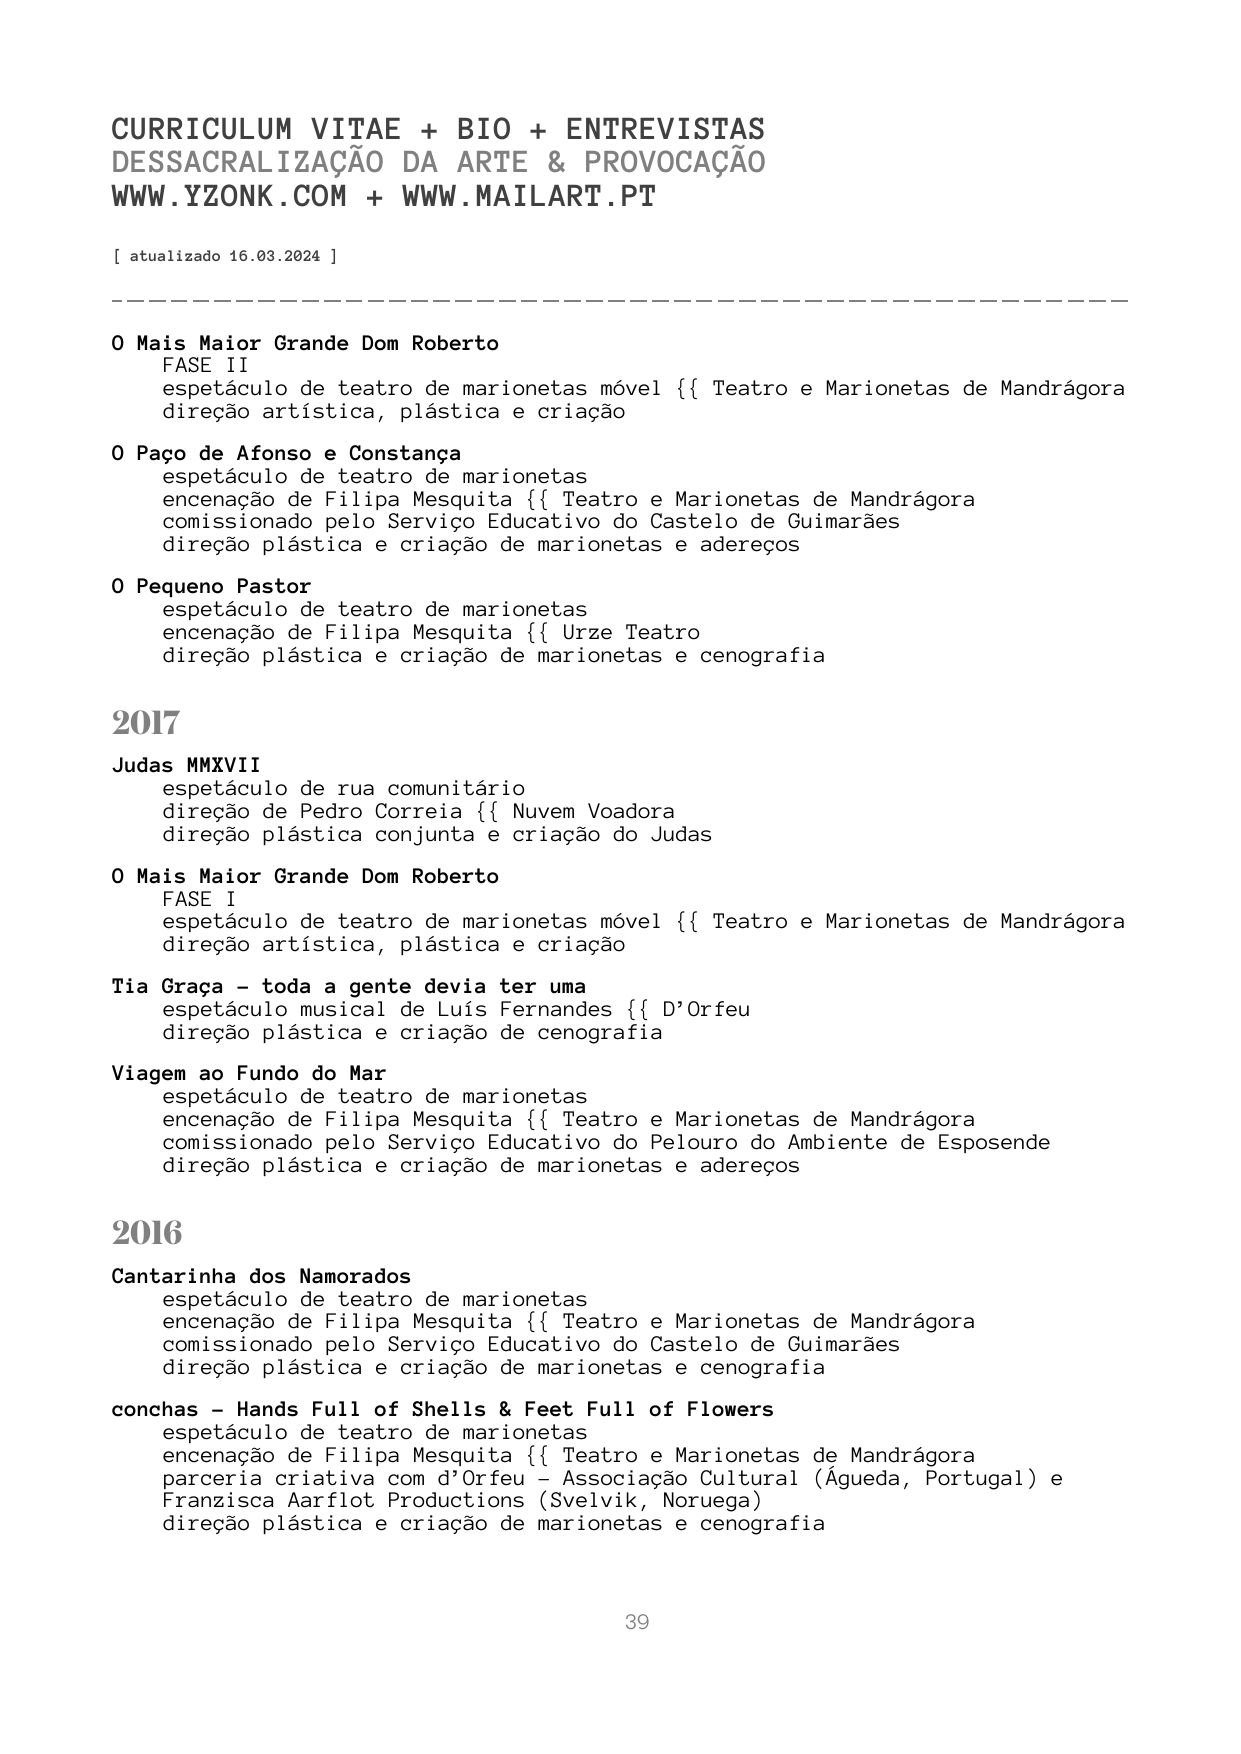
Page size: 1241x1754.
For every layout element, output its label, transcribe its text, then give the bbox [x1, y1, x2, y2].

list espetáculo de teatro de marionetas [163, 1420, 1128, 1443]
subtitle O Mais Maior Grande Dom Roberto [112, 864, 1128, 887]
subtitle Viagem ao Fundo do Mar [112, 1062, 1128, 1085]
list espetáculo de teatro de marionetas [163, 1085, 1128, 1108]
subtitle Cantarinha dos Namorados [112, 1264, 1128, 1287]
list direção plástica e criação de marionetas e cenografia [163, 643, 1128, 666]
list direção plástica e criação de cenografia [163, 1020, 1128, 1043]
list direção plástica e criação de marionetas e adereços [163, 533, 1128, 556]
list espetáculo de rua comunitário [163, 777, 1128, 800]
list direção de Pedro Correia {{ Nuvem Voadora [163, 800, 1128, 823]
subtitle 2017 [112, 708, 1128, 742]
list encenação de Filipa Mesquita {{ Urze Teatro [163, 620, 1128, 643]
list direção plástica e criação de marionetas e adereços [163, 1153, 1128, 1176]
subtitle Judas MMXVII [112, 754, 1128, 777]
list comissionado pelo Serviço Educativo do Castelo de Guimarães [163, 1333, 1128, 1356]
list direção plástica e criação de marionetas e cenografia [163, 1356, 1128, 1379]
subtitle O Mais Maior Grande Dom Roberto [112, 331, 1128, 354]
list direção plástica conjunta e criação do Judas [163, 823, 1128, 846]
list comissionado pelo Serviço Educativo do Pelouro do Ambiente de Esposende [163, 1131, 1128, 1153]
list encenação de Filipa Mesquita {{ Teatro e Marionetas de Mandrágora [163, 1310, 1128, 1333]
list espetáculo de teatro de marionetas [163, 1287, 1128, 1310]
list espetáculo musical de Luís Fernandes {{ D’Orfeu [163, 997, 1128, 1020]
list parceria criativa com d’Orfeu – Associação Cultural (Águeda, Portugal) e Franzisca Aarflot Productions (Svelvik, Noruega) [163, 1466, 1128, 1512]
list espetáculo de teatro de marionetas [163, 464, 1128, 487]
list espetáculo de teatro de marionetas móvel {{ Teatro e Marionetas de Mandrágora [163, 377, 1128, 400]
list direção artística, plástica e criação [163, 933, 1128, 956]
subtitle O Pequeno Pastor [112, 574, 1128, 597]
list encenação de Filipa Mesquita {{ Teatro e Marionetas de Mandrágora [163, 487, 1128, 510]
subtitle O Paço de Afonso e Constança [112, 441, 1128, 464]
list FASE II [163, 354, 1128, 377]
list direção plástica e criação de marionetas e cenografia [163, 1512, 1128, 1535]
subtitle 2016 [112, 1218, 1128, 1252]
list espetáculo de teatro de marionetas móvel {{ Teatro e Marionetas de Mandrágora [163, 910, 1128, 933]
subtitle conchas – Hands Full of Shells & Feet Full of Flowers [112, 1397, 1128, 1420]
list comissionado pelo Serviço Educativo do Castelo de Guimarães [163, 510, 1128, 533]
list FASE I [163, 887, 1128, 910]
list encenação de Filipa Mesquita {{ Teatro e Marionetas de Mandrágora [163, 1108, 1128, 1131]
list direção artística, plástica e criação [163, 400, 1128, 423]
list encenação de Filipa Mesquita {{ Teatro e Marionetas de Mandrágora [163, 1443, 1128, 1466]
list espetáculo de teatro de marionetas [163, 597, 1128, 620]
subtitle Tia Graça – toda a gente devia ter uma [112, 974, 1128, 997]
